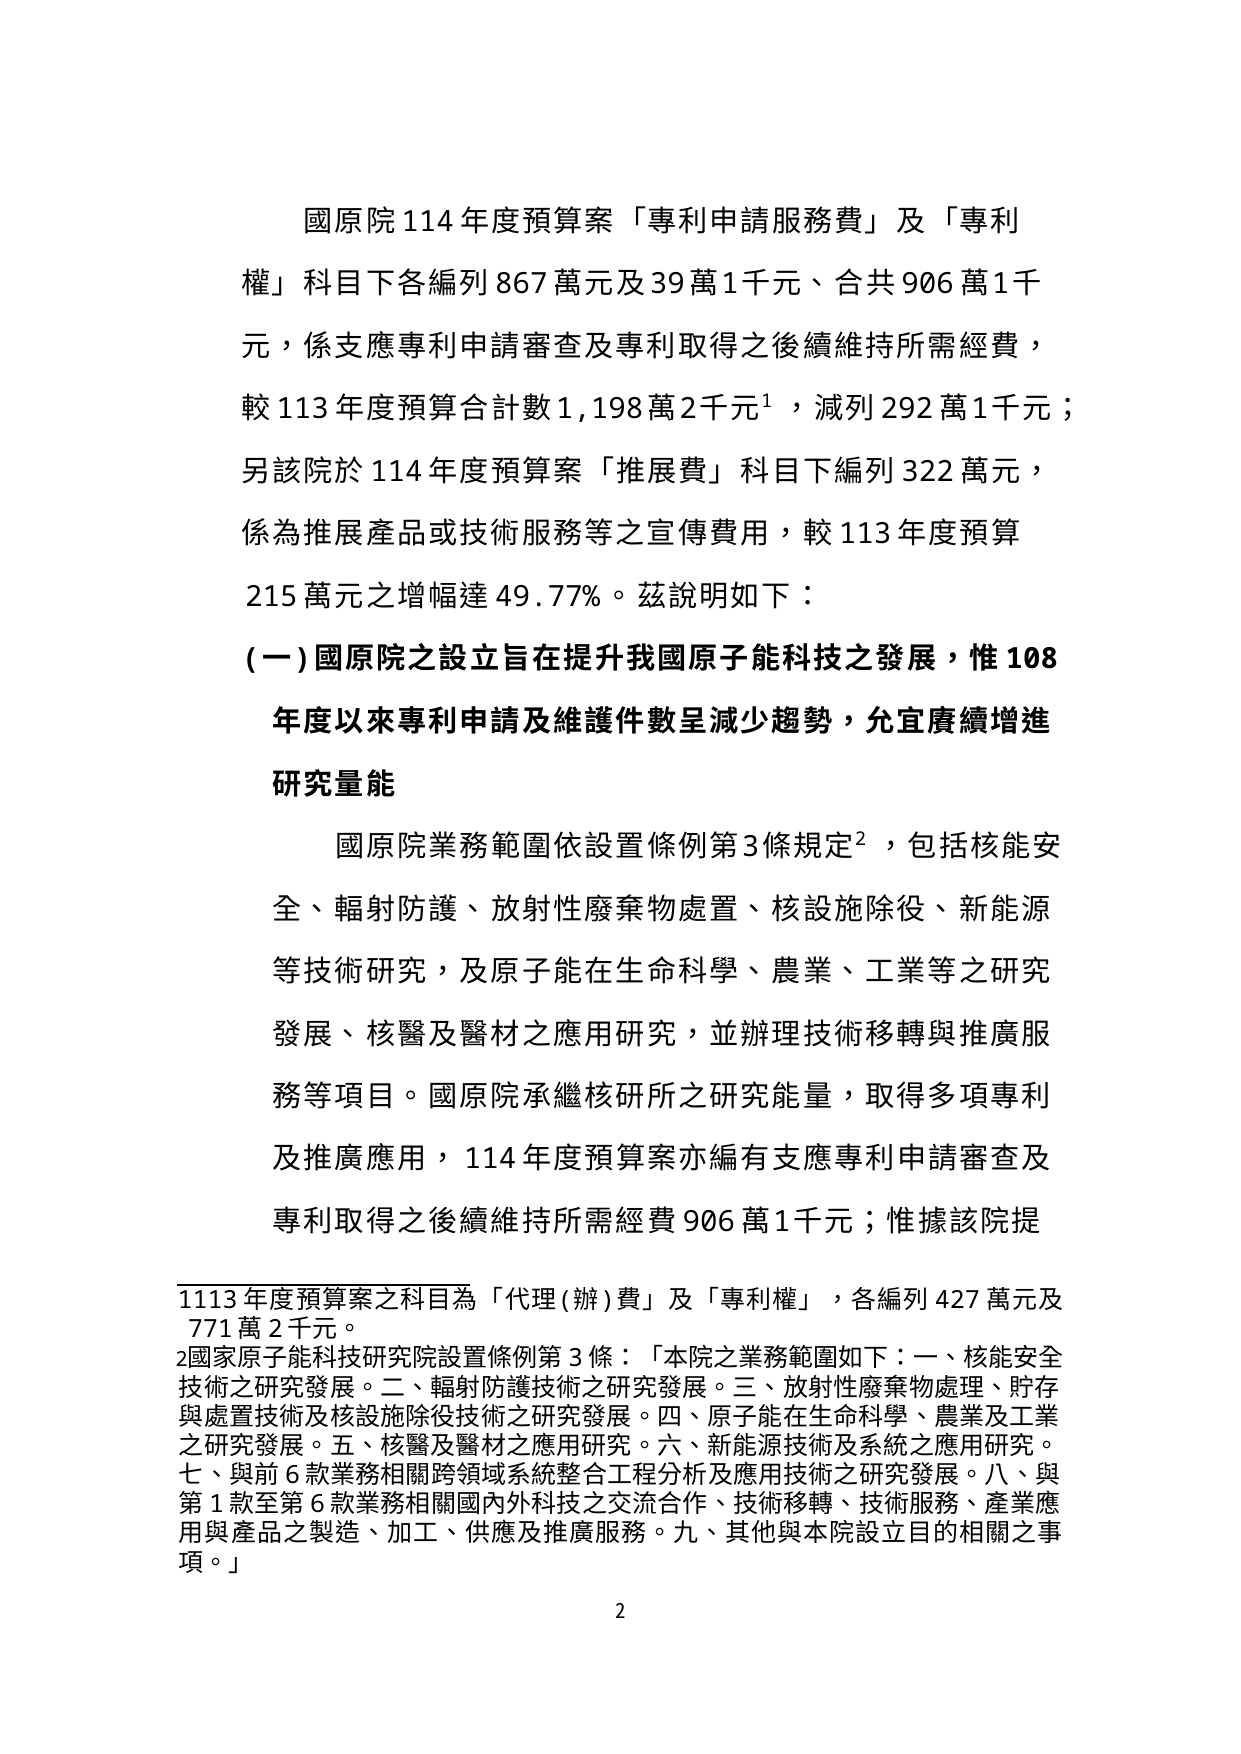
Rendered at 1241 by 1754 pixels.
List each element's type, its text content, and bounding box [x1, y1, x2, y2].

text 國家原子能科技研究院設置條例第3條：「本院之業務範圍如下：一、核能安全技術之研究發展。二、輻射防護技術之研究發展。三、放射性廢棄物處理、貯存與處置技術及核設施除役技術之研究發展。四、原子能在生命科學、農業及工業之研究發展。五、核醫及醫材之應用研究。六、新能源技術及系統之應用研究。七、與前6款業務相關跨領域系統整合工程分析及應用技術之研究發展。八、與第1款至第6款業務相關國內外科技之交流合作、技術移轉、技術服務、產業應用與產品之製造、加工、供應及推廣服務。九、其他與本院設立目的相關之事項。」 [175, 1343, 1063, 1577]
text 國原院114年度預算案「專利申請服務費」及「專利權」科目下各編列867萬元及39萬1千元、合共906萬1千元，係支應專利申請審查及專利取得之後續維持所需經費，較113年度預算合計數1,198萬2千元，減列292萬1千元；另該院於114年度預算案「推展費」科目下編列322萬元，係為推展產品或技術服務等之宣傳費用，較113年度預算215萬元之增幅達49.77%。茲說明如下： [236, 177, 1063, 615]
text (一)國原院之設立旨在提升我國原子能科技之發展，惟108年度以來專利申請及維護件數呈減少趨勢，允宜賡續增進研究量能 [236, 615, 1063, 802]
text 國原院業務範圍依設置條例第3條規定，包括核能安全、輻射防護、放射性廢棄物處置、核設施除役、新能源等技術研究，及原子能在生命科學、農業、工業等之研究發展、核醫及醫材之應用研究，並辦理技術移轉與推廣服務等項目。國原院承繼核研所之研究能量，取得多項專利及推廣應用，114年度預算案亦編有支應專利申請審查及專利取得之後續維持所需經費906萬1千元；惟據該院提 [266, 802, 1063, 1240]
text 113年度預算案之科目為「代理(辦)費」及「專利權」，各編列427萬元及771萬2千元。 [177, 1285, 1063, 1343]
